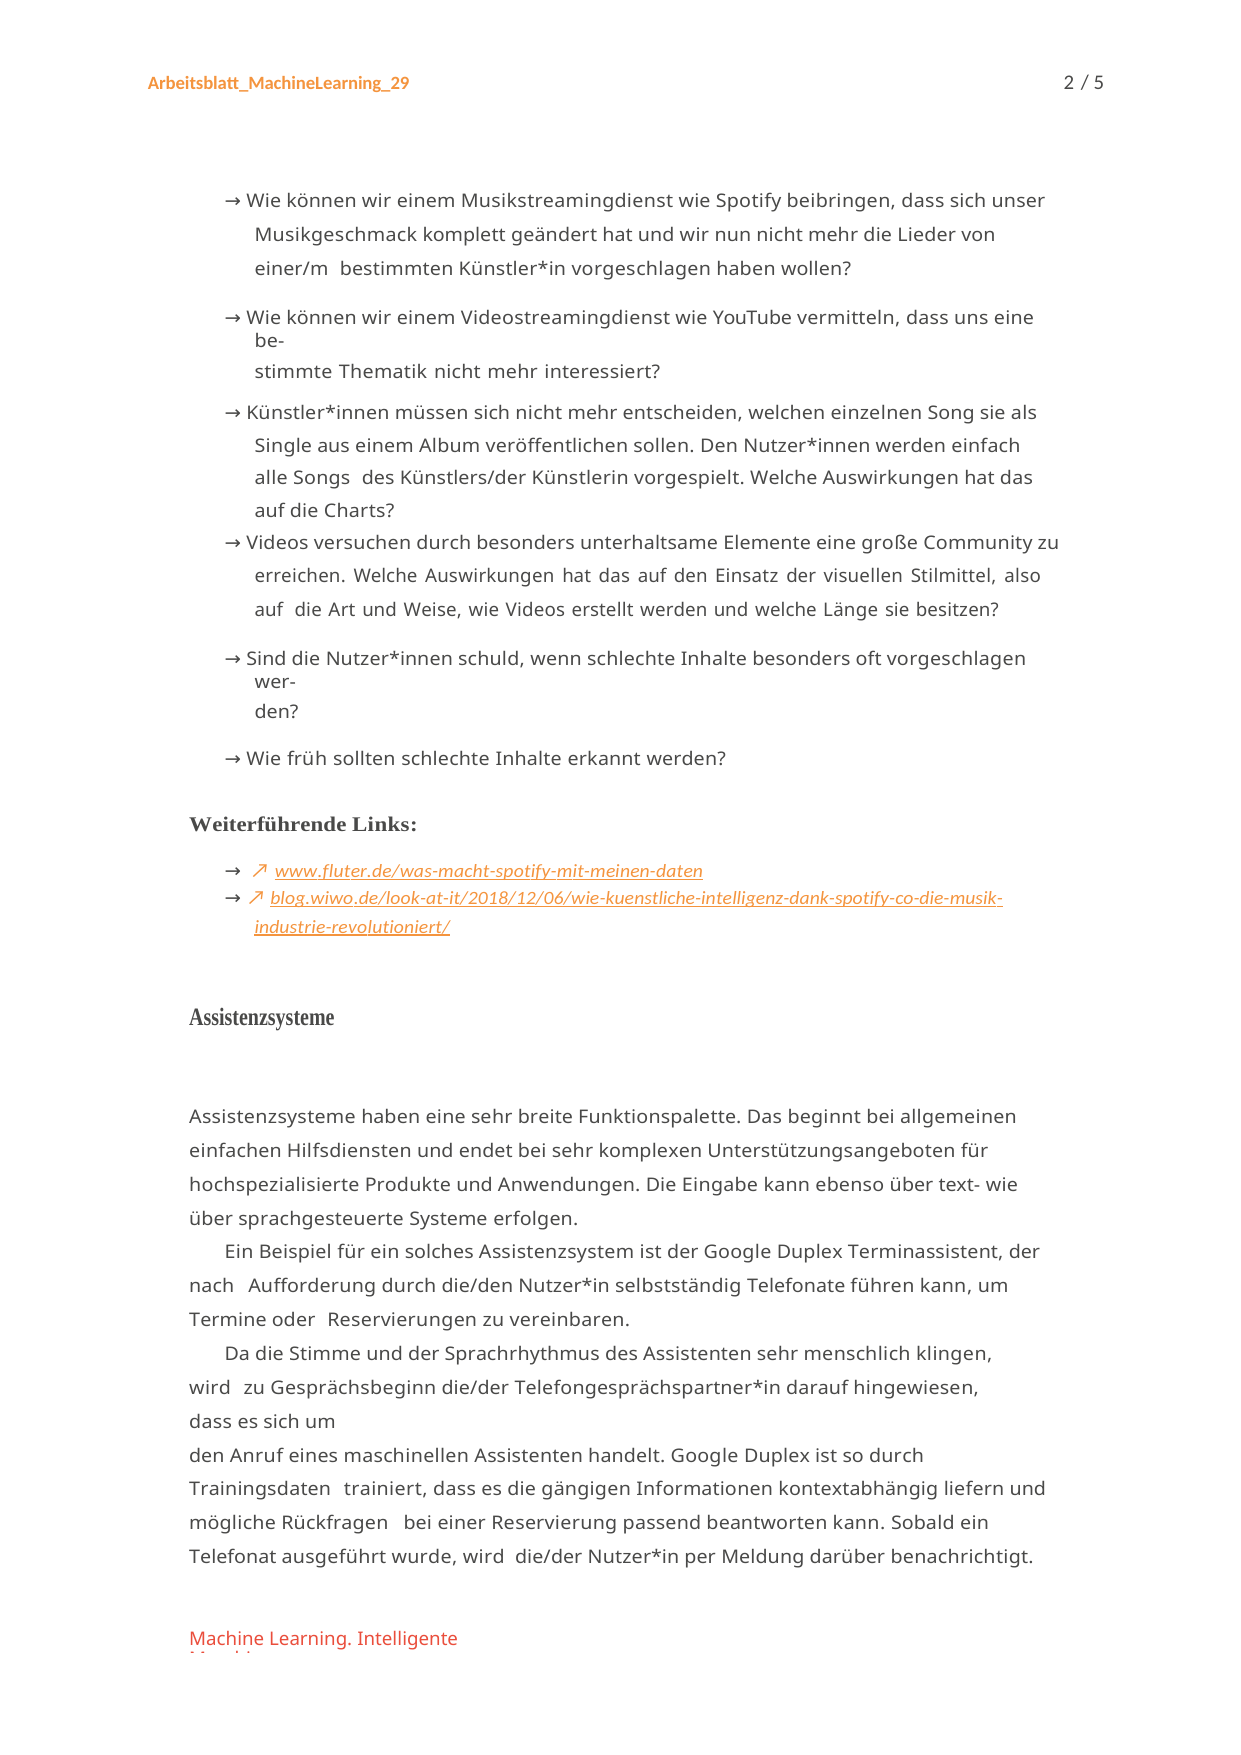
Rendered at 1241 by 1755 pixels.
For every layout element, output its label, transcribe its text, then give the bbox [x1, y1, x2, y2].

text → Künstler*innen müssen sich nicht mehr entscheiden, welchen einzelnen Song sie als Single aus einem Album veröffentlichen sollen. Den Nutzer*innen werden einfach alle Songs des Künstlers/der Künstlerin vorgespielt. Welche Auswirkungen hat das auf die Charts? [224, 399, 1058, 523]
text erreichen. Welche Auswirkungen hat das auf den Einsatz der visuellen Stilmittel, also auf die Art und Weise, wie Videos erstellt werden und welche Länge sie besitzen? [254, 562, 1050, 621]
text Assistenzsysteme [189, 1002, 1157, 1031]
text → ↗ www.fluter.de/was-macht-spotify-mit-meinen-daten [224, 852, 1157, 884]
text stimmte Thematik nicht mehr interessiert? [254, 360, 1157, 383]
text Da die Stimme und der Sprachrhythmus des Assistenten sehr menschlich klingen, wird zu Gesprächsbeginn die/der Telefongesprächspartner*in darauf hingewiesen, dass es sich um [189, 1340, 1016, 1433]
text den Anruf eines maschinellen Assistenten handelt. Google Duplex ist so durch Trainingsdaten trainiert, dass es die gängigen Informationen kontextabhängig liefern und mögliche Rückfragen bei einer Reservierung passend beantworten kann. Sobald ein Telefonat ausgeführt wurde, wird die/der Nutzer*in per Meldung darüber benachrichtigt. [189, 1442, 1050, 1569]
text Musikgeschmack komplett geändert hat und wir nun nicht mehr die Lieder von einer/m bestimmten Künstler*in vorgeschlagen haben wollen? [254, 221, 1040, 281]
text → Wie früh sollten schlechte Inhalte erkannt werden? [224, 740, 1157, 772]
text → Videos versuchen durch besonders unterhaltsame Elemente eine große Community zu [224, 530, 1065, 554]
text Assistenzsysteme haben eine sehr breite Funktionspalette. Das beginnt bei allgemeinen einfachen Hilfsdiensten und endet bei sehr komplexen Unterstützungsangeboten für hochspezialisierte Produkte und Anwendungen. Die Eingabe kann ebenso über text- wie über sprachgesteuerte Systeme erfolgen. [189, 1103, 1054, 1230]
text → ↗ blog.wiwo.de/look-at-it/2018/12/06/wie-kuenstliche-intelligenz-dank-spotify-co-die-musik-industrie-revolutioniert/ [224, 884, 1042, 938]
text den? [254, 701, 1157, 723]
text Weiterführende Links: [189, 812, 1157, 836]
text → Wie können wir einem Musikstreamingdienst wie Spotify beibringen, dass sich unser [224, 183, 1065, 213]
text → Wie können wir einem Videostreamingdienst wie YouTube vermitteln, dass uns eine be- [224, 306, 1065, 352]
text → Sind die Nutzer*innen schuld, wenn schlechte Inhalte besonders oft vorgeschlagen wer- [224, 646, 1065, 693]
text Arbeitsblatt_MachineLearning_29 2 / 5 [148, 69, 1157, 94]
text Ein Beispiel für ein solches Assistenzsystem ist der Google Duplex Terminassistent, der nach Aufforderung durch die/den Nutzer*in selbstständig Telefonate führen kann, um Termine oder Reservierungen zu vereinbaren. [189, 1239, 1054, 1332]
